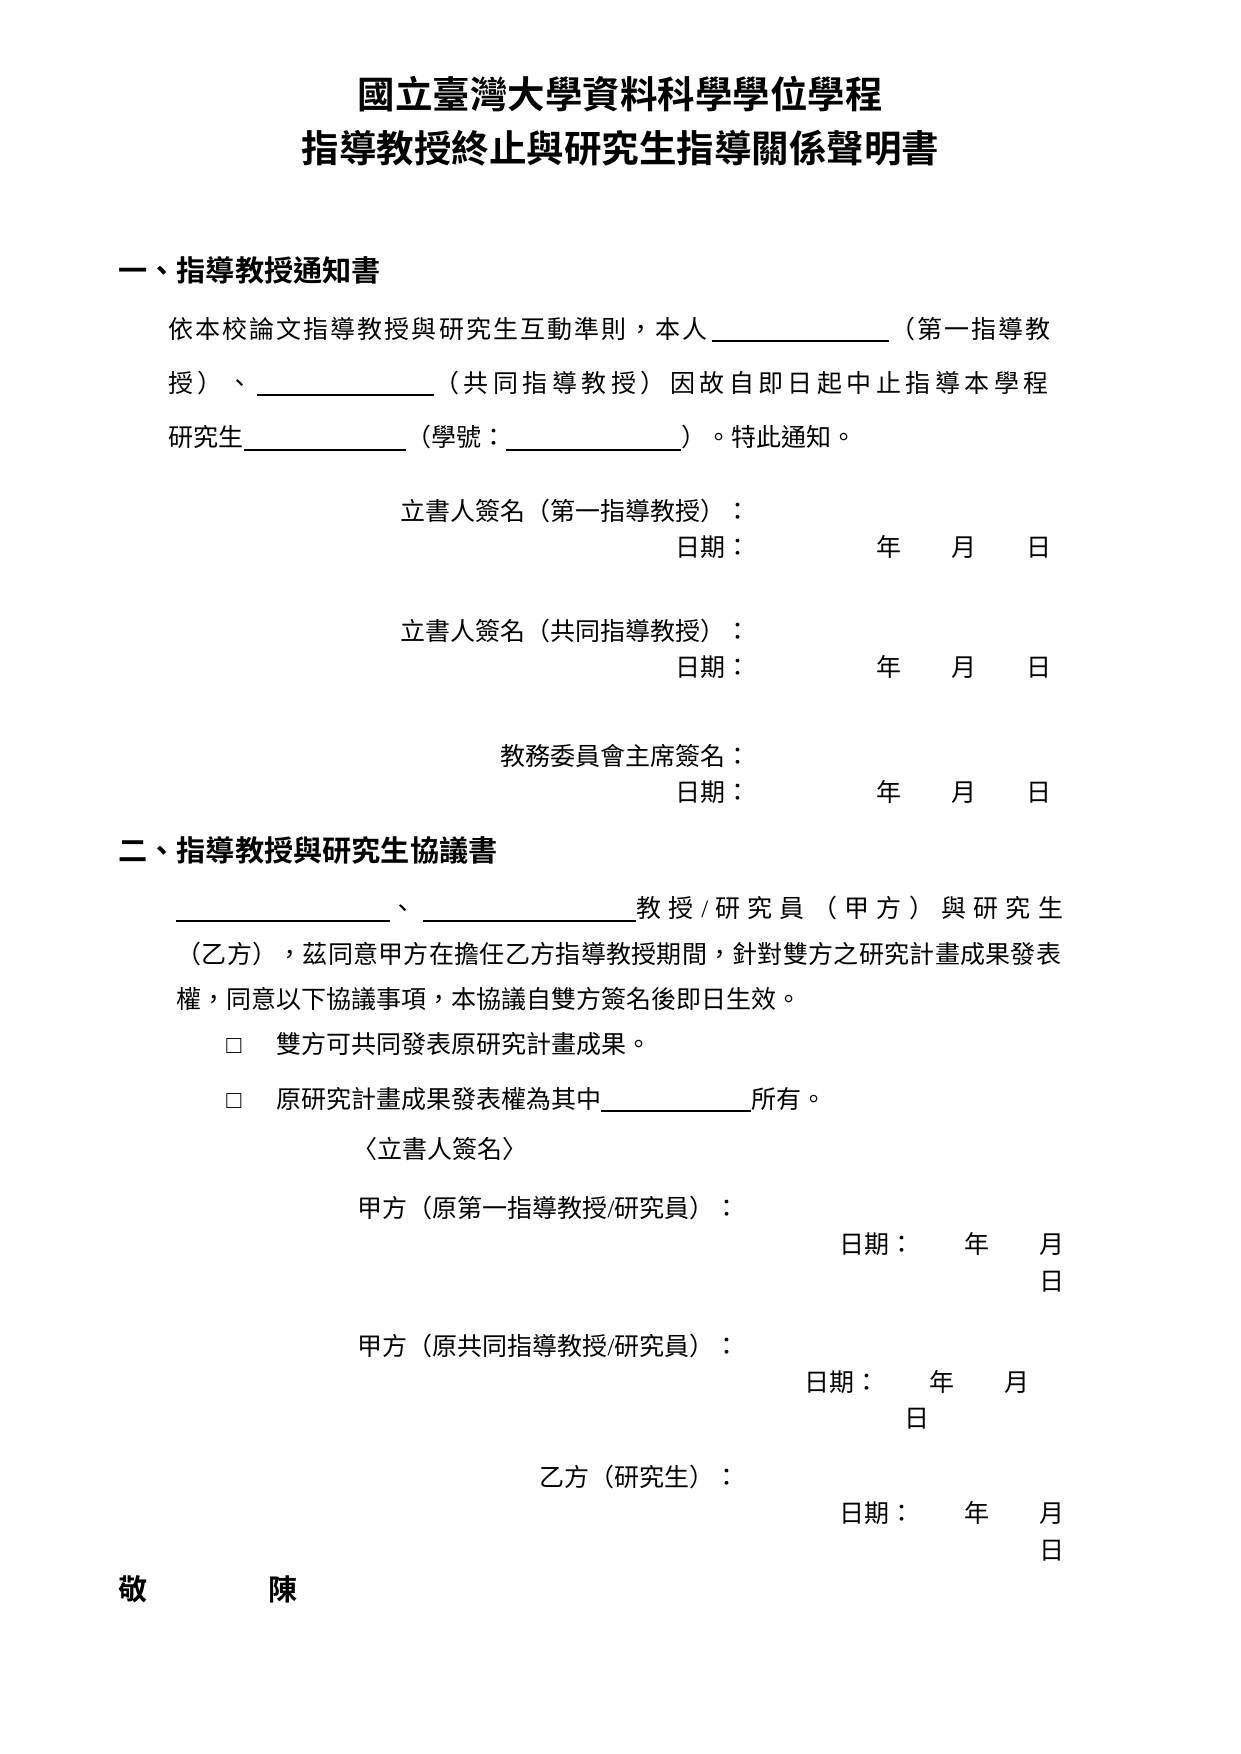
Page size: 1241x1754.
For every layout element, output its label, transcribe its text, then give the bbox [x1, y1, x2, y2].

table_cell [504, 1494, 755, 1566]
text 指導教授終止與研究生指導關係聲明書 [118, 119, 1122, 173]
table_cell [161, 1225, 504, 1297]
table_cell [755, 1166, 1079, 1225]
table_cell 日期： 年 月 日 [755, 1225, 1079, 1297]
table_cell [765, 593, 1066, 648]
table_cell [765, 468, 1066, 527]
text 一、指導教授通知書 [118, 248, 1122, 290]
table_cell [755, 1298, 1079, 1362]
table_cell 日期： [165, 528, 765, 564]
table_cell 教務委員會主席簽名： [165, 714, 765, 773]
table_cell 甲方（原第一指導教授/研究員）： [161, 1166, 755, 1225]
table_cell [161, 1494, 504, 1566]
text 二、指導教授與研究生協議書 [118, 828, 1122, 870]
table_header 依本校論文指導教授與研究生互動準則，本人 （第一指導教授）、 （共同指導教授）因故自即日起中止指導本學程 研究生 （學號： ）。特此通知。 [165, 300, 1066, 468]
table_cell [755, 1435, 1079, 1494]
table_cell [161, 1363, 755, 1435]
table_cell [755, 1130, 1079, 1166]
table_cell [504, 1225, 755, 1297]
table_cell [165, 564, 765, 593]
table_cell [765, 564, 1066, 593]
text 國立臺灣大學資料科學學位學程 [118, 64, 1122, 119]
table_cell [765, 714, 1066, 773]
table_cell 日期： [165, 773, 765, 809]
table_cell 日期： 年 月 日 [755, 1363, 1079, 1435]
text 敬 陳 [118, 1566, 1122, 1609]
table_header 、 教授/研究員（甲方）與研究生 （乙方），茲同意甲方在擔任乙方指導教授期間，針對雙方之研究計畫成果發表權，同意以下協議事項，本協議自雙方簽名後即日生效。 □ 雙方可共同發表原研究計畫成果。 □ 原研究計畫成果發表權為其中 所有。 [161, 879, 1079, 1129]
table_cell 年 月 日 [765, 528, 1066, 564]
table_cell [165, 684, 765, 714]
table_cell [765, 684, 1066, 714]
table_cell 日期： [165, 648, 765, 684]
table_cell [161, 1435, 504, 1494]
table_cell 甲方（原共同指導教授/研究員）： [161, 1298, 755, 1362]
table_cell 年 月 日 [765, 773, 1066, 809]
table_cell 乙方（研究生）： [504, 1435, 755, 1494]
table_cell 立書人簽名（第一指導教授）： [165, 468, 765, 527]
table_cell 立書人簽名（共同指導教授）： [165, 593, 765, 648]
table_cell 日期： 年 月 日 [755, 1494, 1079, 1566]
table_cell 〈立書人簽名〉 [161, 1130, 755, 1166]
table_cell 年 月 日 [765, 648, 1066, 684]
